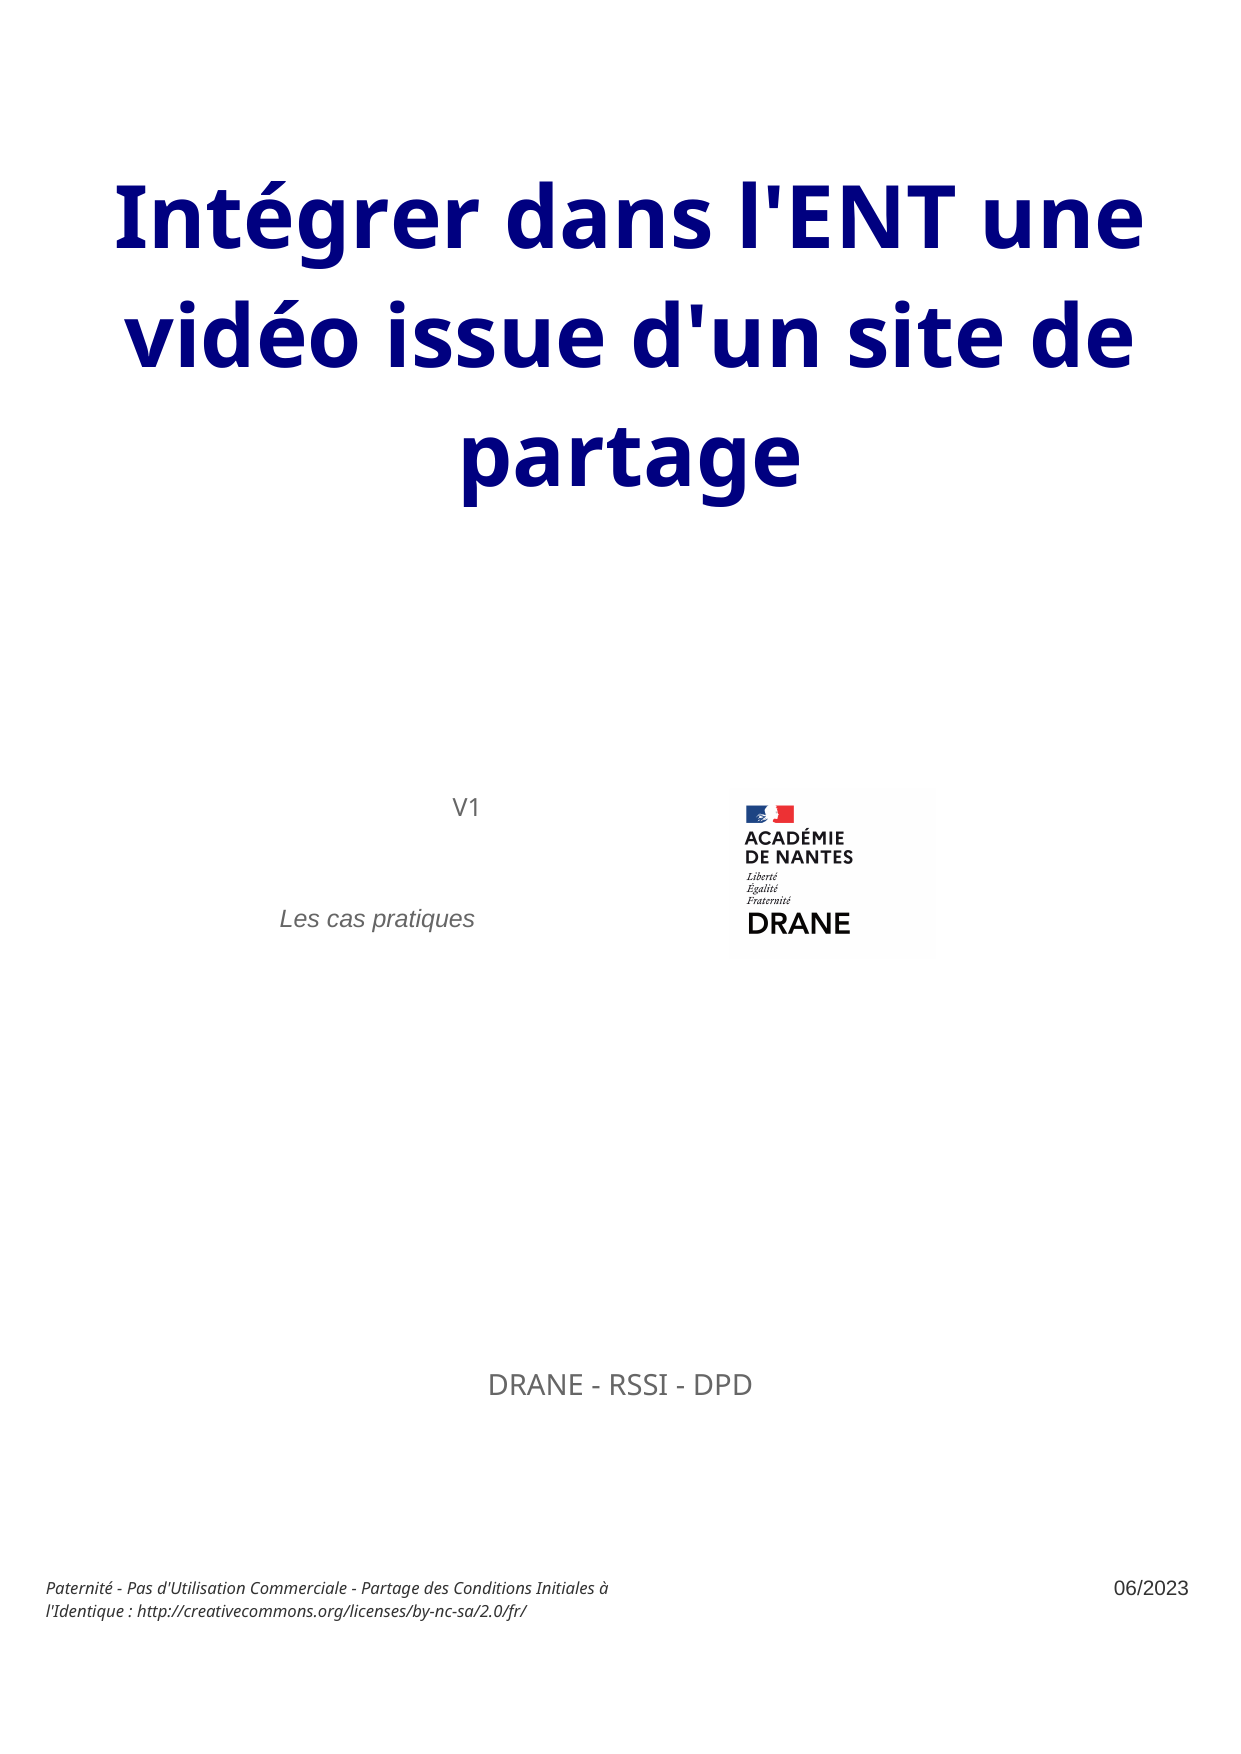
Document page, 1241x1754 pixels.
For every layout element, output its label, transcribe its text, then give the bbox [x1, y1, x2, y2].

title Intégrer dans l'ENT une vidéo issue d'un site de partage [58, 155, 1202, 512]
text 06/2023 [893, 1577, 1189, 1600]
text Les cas pratiques [189, 905, 477, 933]
text V1 [186, 789, 481, 824]
picture [729, 788, 936, 959]
text Paternité - Pas d'Utilisation Commerciale - Partage des Conditions Initiales à l'Identique : http://creativecommons.org/licenses/by-nc-sa/2.0/fr/ [46, 1577, 680, 1622]
text DRANE - RSSI - DPD [279, 1364, 962, 1404]
